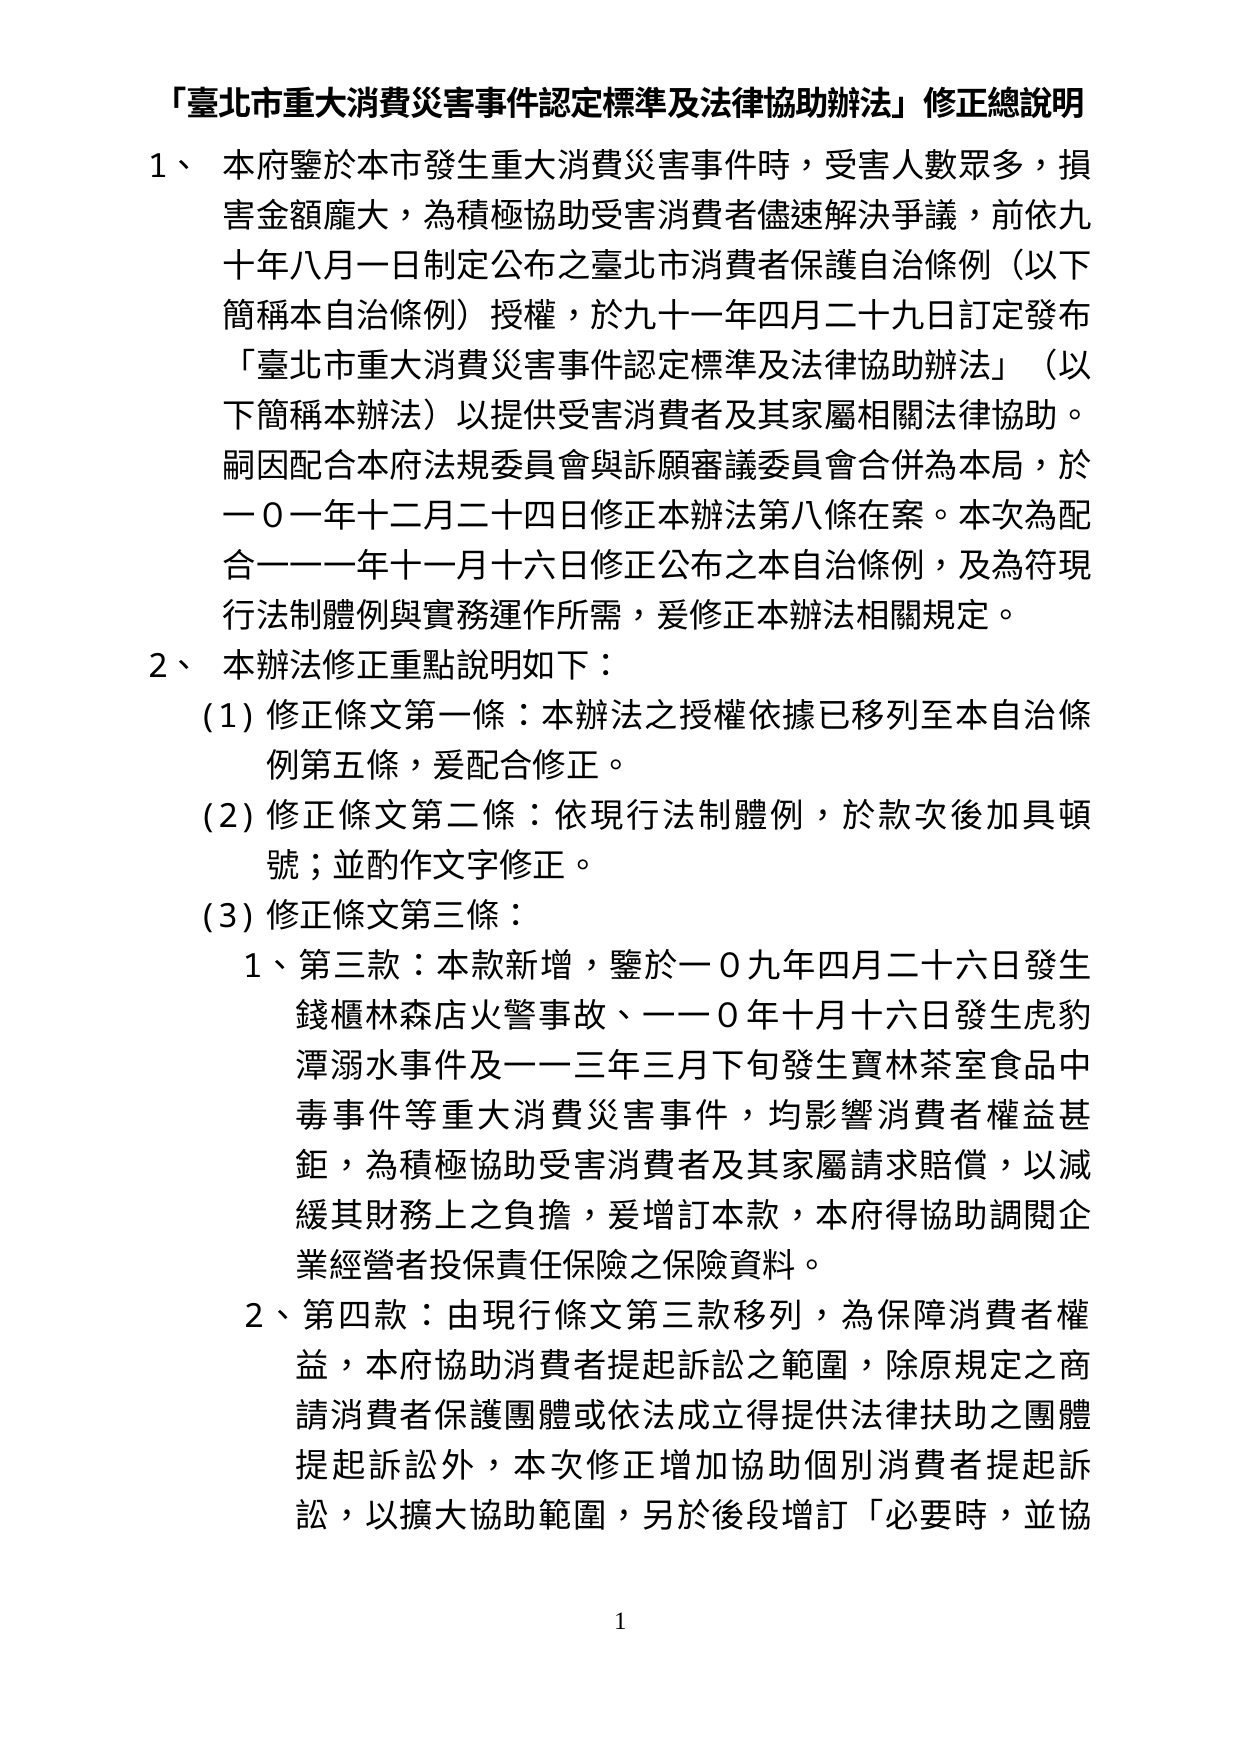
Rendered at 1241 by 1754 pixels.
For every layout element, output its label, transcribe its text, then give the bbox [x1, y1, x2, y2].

text 「臺北市重大消費災害事件認定標準及法律協助辦法」修正總說明 [148, 75, 1092, 125]
text 1、第三款：本款新增，鑒於一０九年四月二十六日發生錢櫃林森店火警事故、一一０年十月十六日發生虎豹潭溺水事件及一一三年三月下旬發生寶林茶室食品中毒事件等重大消費災害事件，均影響消費者權益甚鉅，為積極協助受害消費者及其家屬請求賠償，以減緩其財務上之負擔，爰增訂本款，本府得協助調閱企業經營者投保責任保險之保險資料。 [221, 937, 1092, 1287]
list 修正條文第一條：本辦法之授權依據已移列至本自治條例第五條，爰配合修正。 [198, 687, 1092, 787]
list 本辦法修正重點說明如下： [148, 637, 1092, 687]
list 本府鑒於本市發生重大消費災害事件時，受害人數眾多，損害金額龐大，為積極協助受害消費者儘速解決爭議，前依九十年八月一日制定公布之臺北市消費者保護自治條例（以下簡稱本自治條例）授權，於九十一年四月二十九日訂定發布「臺北市重大消費災害事件認定標準及法律協助辦法」（以下簡稱本辦法）以提供受害消費者及其家屬相關法律協助。嗣因配合本府法規委員會與訴願審議委員會合併為本局，於一０一年十二月二十四日修正本辦法第八條在案。本次為配合一一一年十一月十六日修正公布之本自治條例，及為符現行法制體例與實務運作所需，爰修正本辦法相關規定。 [148, 137, 1092, 637]
list 修正條文第二條：依現行法制體例，於款次後加具頓號；並酌作文字修正。 [198, 787, 1092, 887]
text 2、第四款：由現行條文第三款移列，為保障消費者權益，本府協助消費者提起訴訟之範圍，除原規定之商請消費者保護團體或依法成立得提供法律扶助之團體提起訴訟外，本次修正增加協助個別消費者提起訴訟，以擴大協助範圍，另於後段增訂「必要時，並協 [221, 1287, 1092, 1537]
list 修正條文第三條： [198, 887, 1092, 937]
